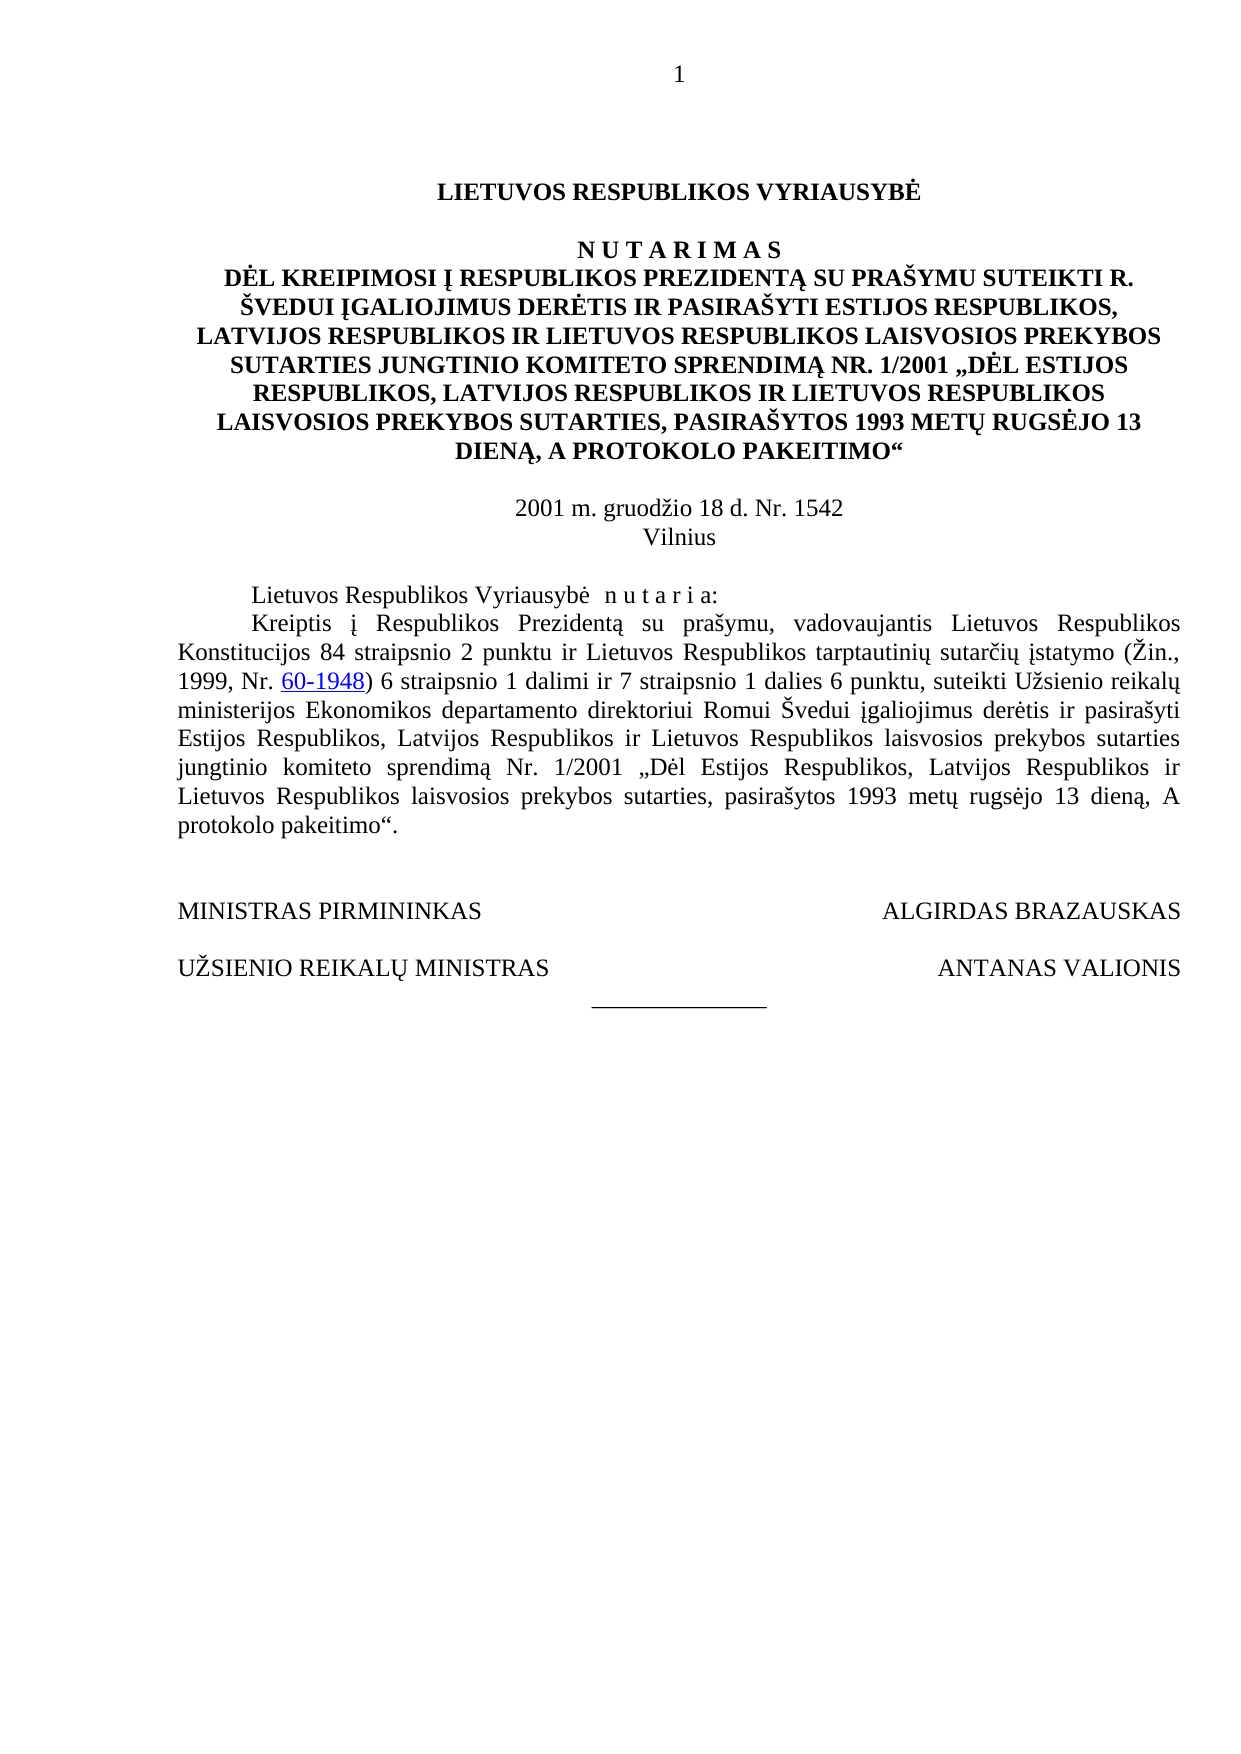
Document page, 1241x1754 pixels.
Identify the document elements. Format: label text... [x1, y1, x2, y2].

text Vilnius [177, 522, 1181, 551]
text Kreiptis į Respublikos Prezidentą su prašymu, vadovaujantis Lietuvos Respublikos Konstitucijos 84 straipsnio 2 punktu ir Lietuvos Respublikos tarptautinių sutarčių įstatymo (Žin., 1999, Nr. 60-1948) 6 straipsnio 1 dalimi ir 7 straipsnio 1 dalies 6 punktu, suteikti Užsienio reikalų ministerijos Ekonomikos departamento direktoriui Romui Švedui įgaliojimus derėtis ir pasirašyti Estijos Respublikos, Latvijos Respublikos ir Lietuvos Respublikos laisvosios prekybos sutarties jungtinio komiteto sprendimą Nr. 1/2001 „Dėl Estijos Respublikos, Latvijos Respublikos ir Lietuvos Respublikos laisvosios prekybos sutarties, pasirašytos 1993 metų rugsėjo 13 dieną, A protokolo pakeitimo“. [177, 608, 1181, 838]
text 2001 m. gruodžio 18 d. Nr. 1542 [177, 493, 1181, 522]
text ______________ [177, 982, 1181, 1011]
text MINISTRAS PIRMININKAS ALGIRDAS BRAZAUSKAS [177, 896, 1181, 925]
text UŽSIENIO REIKALŲ MINISTRAS ANTANAS VALIONIS [177, 953, 1181, 982]
text N U T A R I M A S [177, 235, 1181, 263]
text DĖL KREIPIMOSI Į RESPUBLIKOS PREZIDENTĄ SU PRAŠYMU SUTEIKTI R. ŠVEDUI ĮGALIOJIMUS DERĖTIS IR PASIRAŠYTI ESTIJOS RESPUBLIKOS, LATVIJOS RESPUBLIKOS IR LIETUVOS RESPUBLIKOS LAISVOSIOS PREKYBOS SUTARTIES JUNGTINIO KOMITETO SPRENDIMĄ NR. 1/2001 „DĖL ESTIJOS RESPUBLIKOS, LATVIJOS RESPUBLIKOS IR LIETUVOS RESPUBLIKOS LAISVOSIOS PREKYBOS SUTARTIES, PASIRAŠYTOS 1993 METŲ RUGSĖJO 13 DIENĄ, A PROTOKOLO PAKEITIMO“ [177, 263, 1181, 465]
text LIETUVOS RESPUBLIKOS VYRIAUSYBĖ [177, 177, 1181, 206]
text Lietuvos Respublikos Vyriausybė nutaria: [177, 580, 1181, 608]
